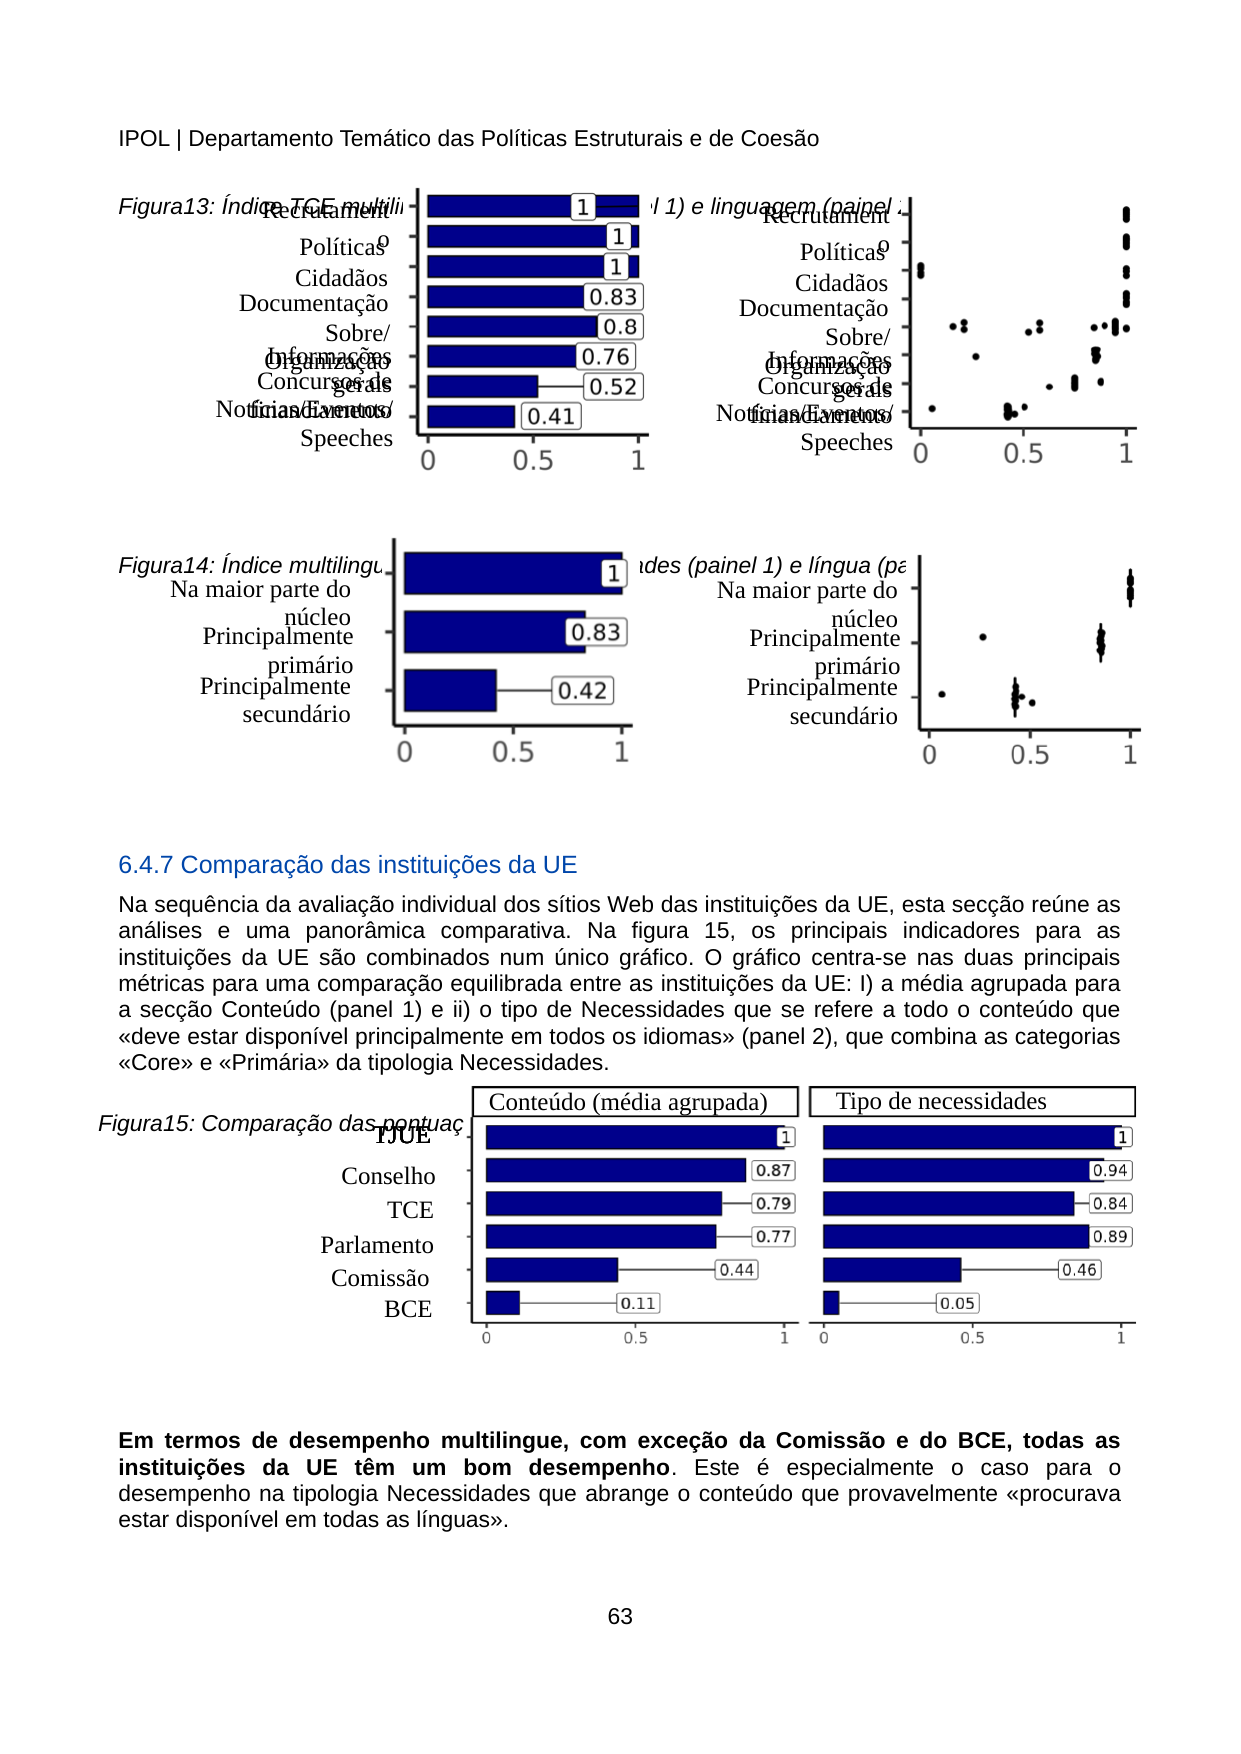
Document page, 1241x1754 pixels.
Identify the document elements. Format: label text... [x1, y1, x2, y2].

text Figura14: Índice multilinguístico TCE por Necessidades (painel 1) e língua (painel 2) [640, 552, 906, 578]
picture [901, 189, 1144, 467]
text Figura13: Índice TCE multilingo por Conteúdo (painel 1) e linguagem (painel 2) [118, 193, 403, 219]
picture [906, 550, 1143, 771]
text Em termos de desempenho multilingue, com exceção da Comissão e do BCE, todas as instituições da UE têm um bom desempenho. Este é especialmente o caso para o desempenho na tipologia Necessidades que abrange o conteúdo que provavelmente «procurava estar disponível em todas as línguas». [118, 1427, 1122, 1533]
picture [403, 180, 651, 474]
text Figura15: Comparação das pontuações «Conteúdo» e «Necessidades» das instituições da UE [98, 1110, 464, 1136]
text Figura13: Índice TCE multilingo por Conteúdo (painel 1) e linguagem (painel 2) [651, 193, 901, 219]
picture [382, 532, 640, 767]
subtitle 6.4.7 Comparação das instituições da UE [118, 849, 1122, 878]
picture [464, 1080, 1145, 1349]
text Na sequência da avaliação individual dos sítios Web das instituições da UE, esta secção reúne as análises e uma panorâmica comparativa. Na figura 15, os principais indicadores para as instituições da UE são combinados num único gráfico. O gráfico centra-se nas duas principais métricas para uma comparação equilibrada entre as instituições da UE: I) a média agrupada para a secção Conteúdo (panel 1) e ii) o tipo de Necessidades que se refere a todo o conteúdo que «deve estar disponível principalmente em todos os idiomas» (panel 2), que combina as categorias «Core» e «Primária» da tipologia Necessidades. [118, 891, 1122, 1075]
text Figura14: Índice multilinguístico TCE por Necessidades (painel 1) e língua (painel 2) [118, 552, 382, 578]
